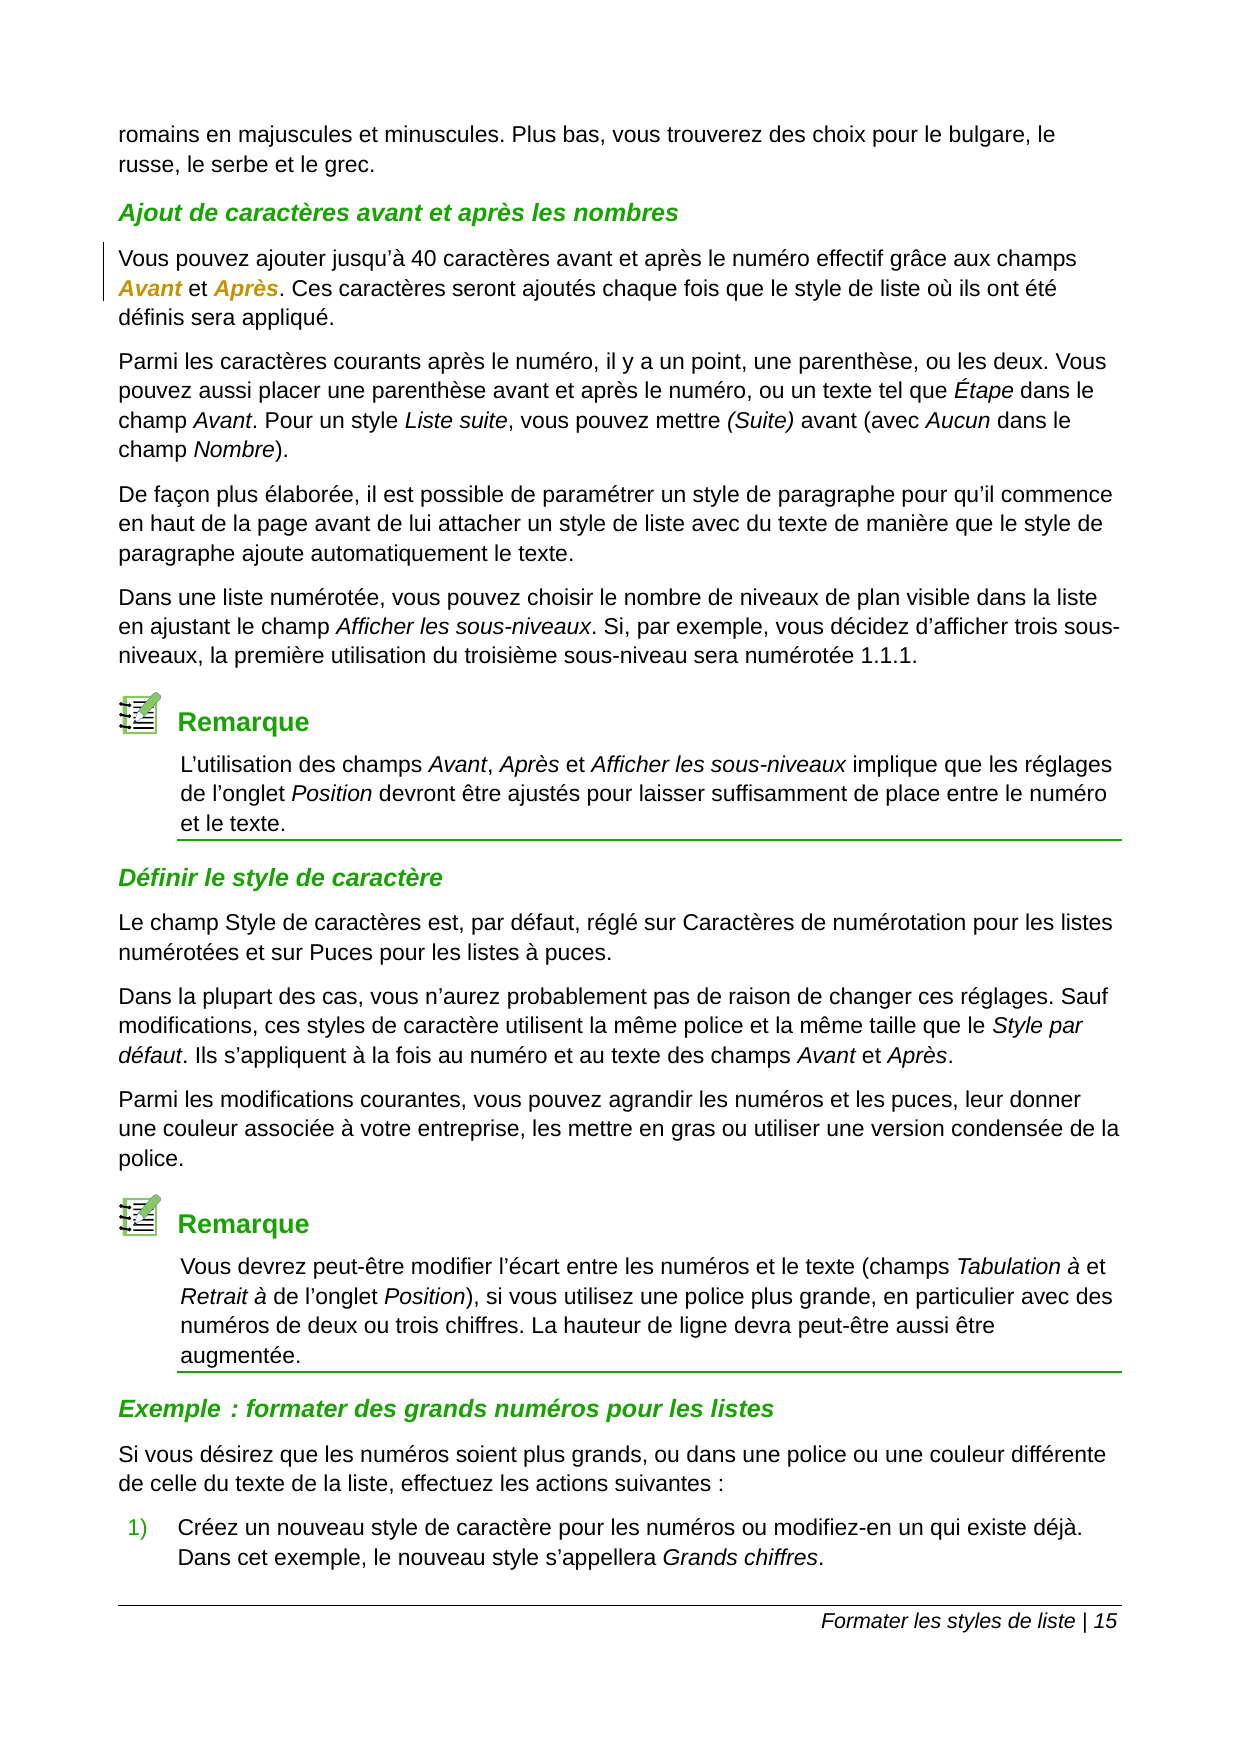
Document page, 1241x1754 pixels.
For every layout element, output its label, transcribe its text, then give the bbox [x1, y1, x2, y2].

text Parmi les modifications courantes, vous pouvez agrandir les numéros et les puces, leur donner une couleur associée à votre entreprise, les mettre en gras ou utiliser une version condensée de la police. [118, 1083, 1122, 1171]
text Parmi les caractères courants après le numéro, il y a un point, une parenthèse, ou les deux. Vous pouvez aussi placer une parenthèse avant et après le numéro, ou un texte tel que Étape dans le champ Avant. Pour un style Liste suite, vous pouvez mettre (Suite) avant (avec Aucun dans le champ Nombre). [118, 345, 1122, 463]
text De façon plus élaborée, il est possible de paramétrer un style de paragraphe pour qu’il commence en haut de la page avant de lui attacher un style de liste avec du texte de manière que le style de paragraphe ajoute automatiquement le texte. [118, 477, 1122, 566]
text Le champ Style de caractères est, par défaut, réglé sur Caractères de numérotation pour les listes numérotées et sur Puces pour les listes à puces. [118, 906, 1122, 965]
text Si vous désirez que les numéros soient plus grands, ou dans une police ou une couleur différente de celle du texte de la liste, effectuez les actions suivantes : [118, 1438, 1122, 1497]
text romains en majuscules et minuscules. Plus bas, vous trouverez des choix pour le bulgare, le russe, le serbe et le grec. [118, 118, 1122, 177]
list Créez un nouveau style de caractère pour les numéros ou modifiez-en un qui existe déjà. Dans cet exemple, le nouveau style s’appellera Grands chiffres. [148, 1511, 1122, 1570]
subtitle Exemple : formater des grands numéros pour les listes [118, 1393, 1122, 1423]
text L’utilisation des champs Avant, Après et Afficher les sous-niveaux implique que les réglages de l’onglet Position devront être ajustés pour laisser suffisamment de place entre le numéro et le texte. [177, 745, 1122, 839]
subtitle Ajout de caractères avant et après les nombres [118, 198, 1122, 227]
list Remarque [118, 1193, 1122, 1239]
subtitle Définir le style de caractère [118, 862, 1122, 891]
text Dans une liste numérotée, vous pouvez choisir le nombre de niveaux de plan visible dans la liste en ajustant le champ Afficher les sous-niveaux. Si, par exemple, vous décidez d’afficher trois sous-niveaux, la première utilisation du troisième sous-niveau sera numérotée 1.1.1. [118, 580, 1122, 669]
list Remarque [118, 691, 1122, 737]
text Vous pouvez ajouter jusqu’à 40 caractères avant et après le numéro effectif grâce aux champs Avant et Après. Ces caractères seront ajoutés chaque fois que le style de liste où ils ont été définis sera appliqué. [118, 242, 1122, 330]
text Dans la plupart des cas, vous n’aurez probablement pas de raison de changer ces réglages. Sauf modifications, ces styles de caractère utilisent la même police et la même taille que le Style par défaut. Ils s’appliquent à la fois au numéro et au texte des champs Avant et Après. [118, 979, 1122, 1068]
text Vous devrez peut-être modifier l’écart entre les numéros et le texte (champs Tabulation à et Retrait à de l’onglet Position), si vous utilisez une police plus grande, en particulier avec des numéros de deux ou trois chiffres. La hauteur de ligne devra peut-être aussi être augmentée. [177, 1247, 1122, 1371]
